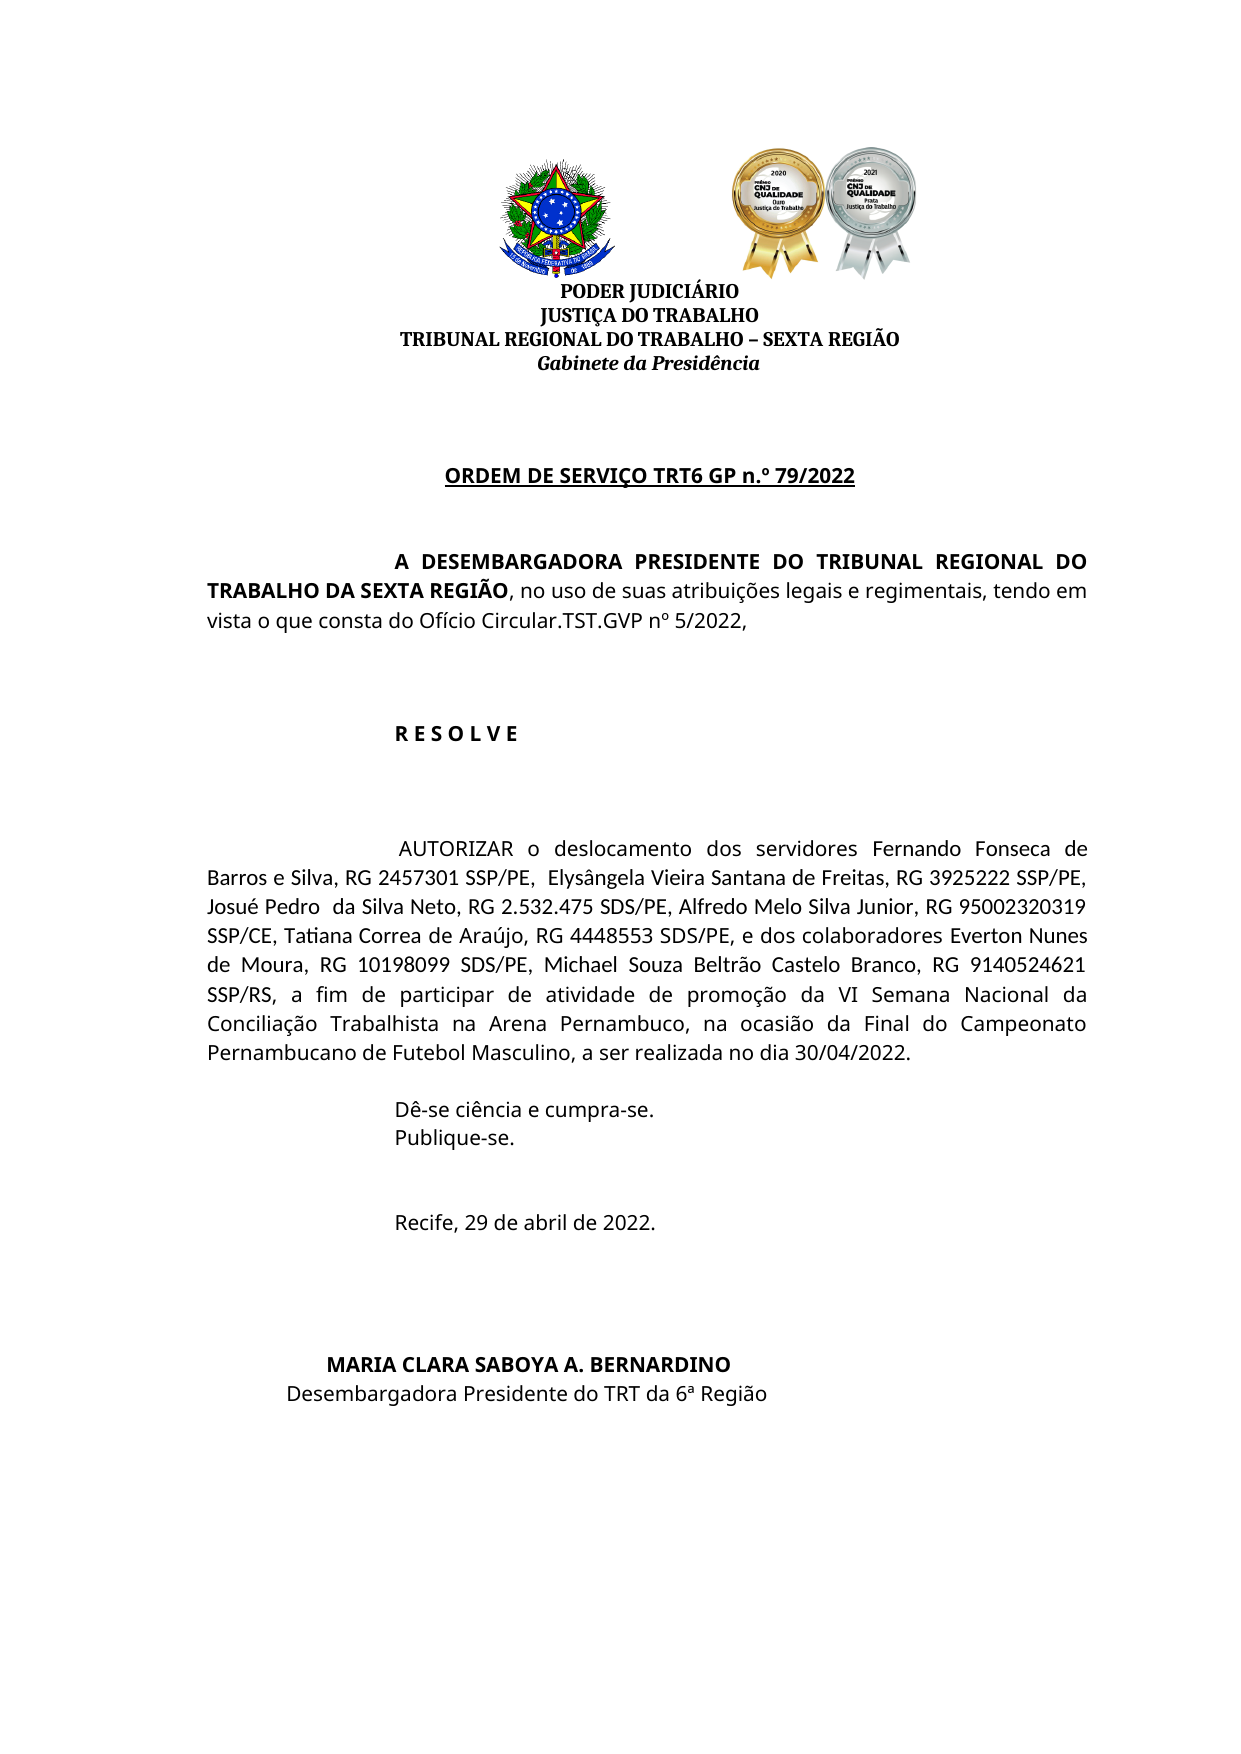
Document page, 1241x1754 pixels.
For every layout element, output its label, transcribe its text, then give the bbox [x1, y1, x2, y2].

text JUSTIÇA DO TRABALHO [207, 303, 1092, 327]
text Publique-se. [207, 1123, 1092, 1152]
text Recife, 29 de abril de 2022. [207, 1208, 1092, 1237]
text Desembargadora Presidente do TRT da 6ª Região [151, 1379, 1088, 1407]
picture [493, 156, 618, 280]
text R E S O L V E [207, 719, 1088, 748]
text Dê-se ciência e cumpra-se. [207, 1095, 1092, 1123]
text ORDEM DE SERVIÇO TRT6 GP n.º 79/2022 [207, 461, 1092, 489]
text TRIBUNAL REGIONAL DO TRABALHO – SEXTA REGIÃO [207, 327, 1092, 351]
text PODER JUDICIÁRIO [207, 279, 1092, 303]
text AUTORIZAR o deslocamento dos servidores Fernando Fonseca de Barros e Silva, RG 2457301 SSP/PE, Elysângela Vieira Santana de Freitas, RG 3925222 SSP/PE, Josué Pedro da Silva Neto, RG 2.532.475 SDS/PE, Alfredo Melo Silva Junior, RG 95002320319 SSP/CE, Tatiana Correa de Araújo, RG 4448553 SDS/PE, e dos colaboradores Everton Nunes de Moura, RG 10198099 SDS/PE, Michael Souza Beltrão Castelo Branco, RG 9140524621 SSP/RS, a fim de participar de atividade de promoção da VI Semana Nacional da Conciliação Trabalhista na Arena Pernambuco, na ocasião da Final do Campeonato Pernambucano de Futebol Masculino, a ser realizada no dia 30/04/2022. [207, 833, 1088, 1066]
text MARIA CLARA SABOYA A. BERNARDINO [207, 1351, 1002, 1379]
text Gabinete da Presidência [207, 351, 1092, 375]
text A DESEMBARGADORA PRESIDENTE DO TRIBUNAL REGIONAL DO TRABALHO DA SEXTA REGIÃO, no uso de suas atribuições legais e regimentais, tendo em vista o que consta do Ofício Circular.TST.GVP nº 5/2022, [207, 546, 1088, 634]
